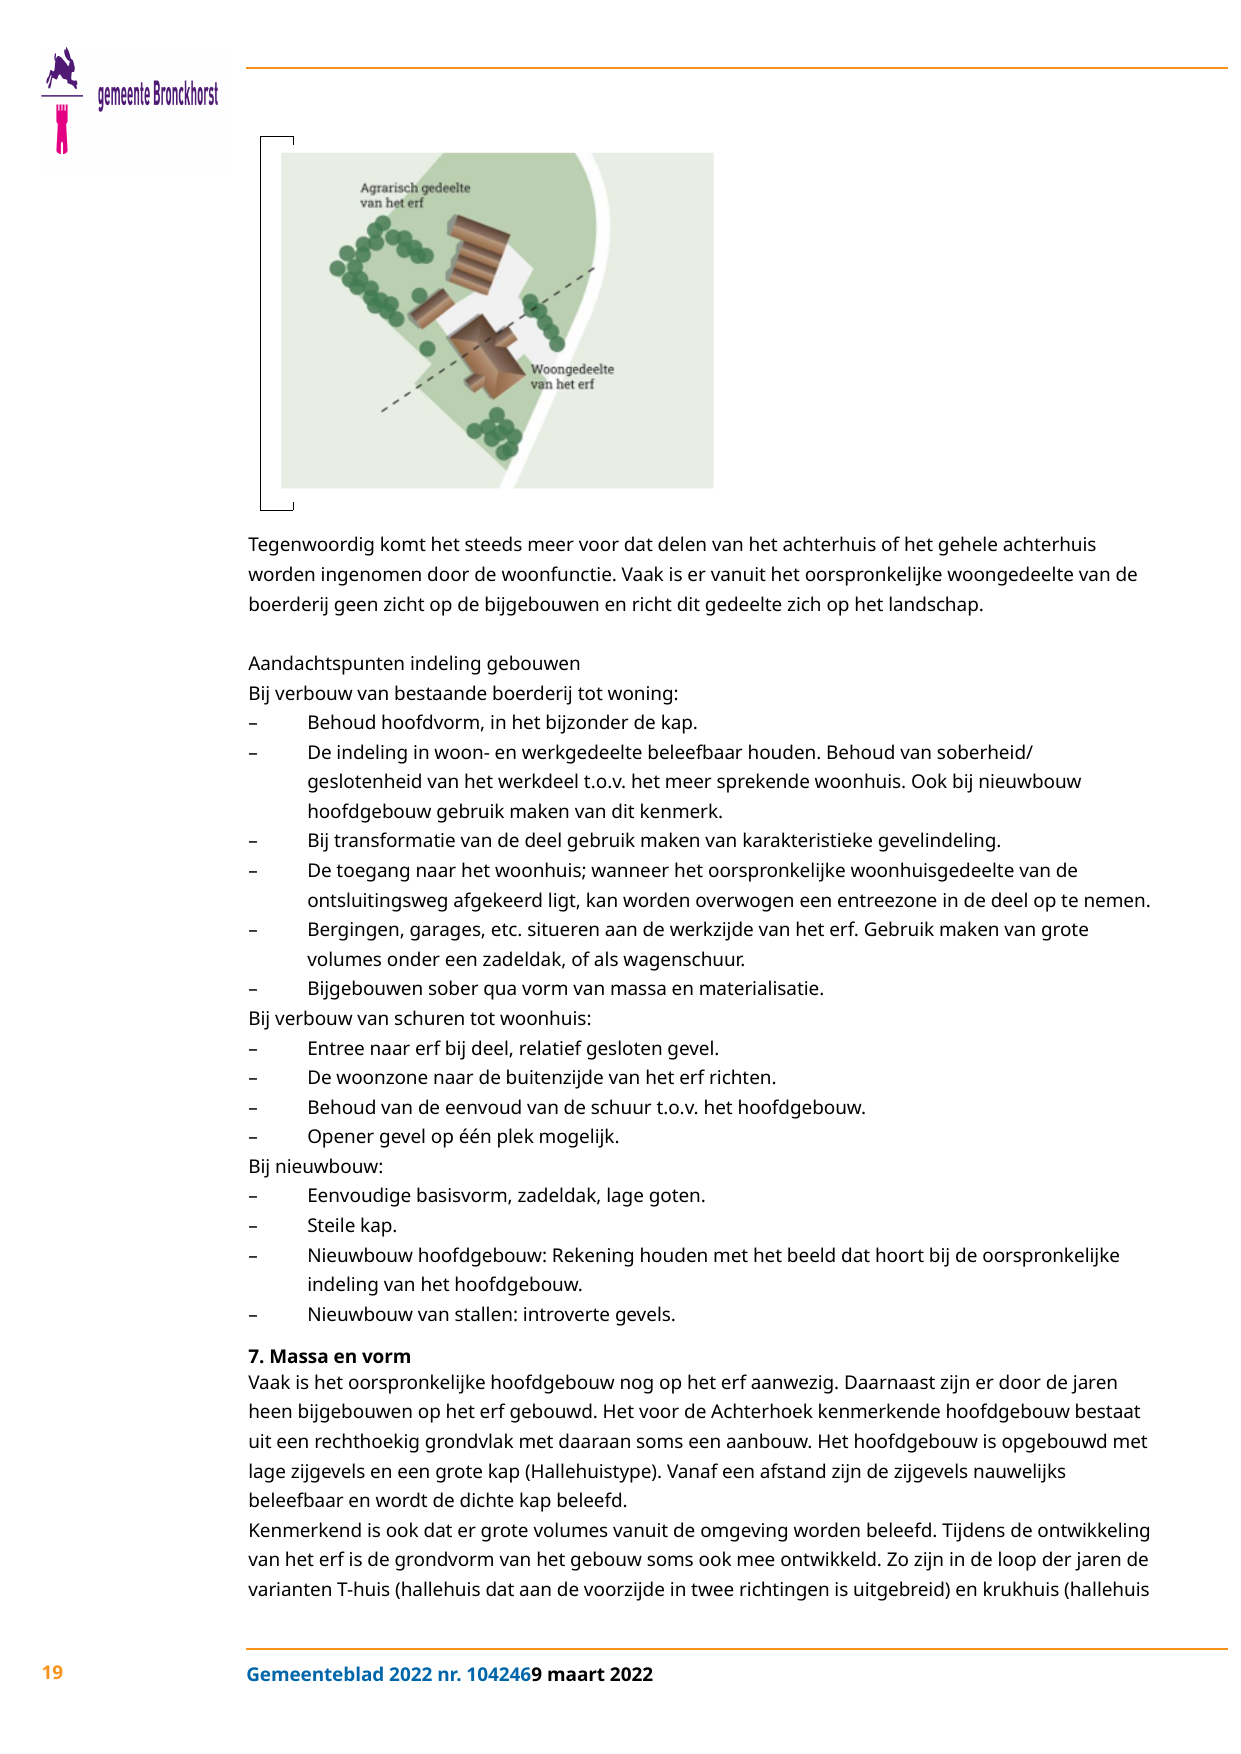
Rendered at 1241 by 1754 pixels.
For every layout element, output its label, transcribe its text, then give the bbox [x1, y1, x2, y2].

picture [41, 47, 231, 172]
table_header Aandachtspunten indeling gebouwen Bij verbouw van bestaande boerderij tot woning: Behoud hoofdvorm, in het bijzonder de kap. De indeling in woon- en werkgedeelte beleefbaar houden. Behoud van soberheid/ geslotenheid van het werkdeel t.o.v. het meer sprekende woonhuis. Ook bij nieuwbouw hoofdgebouw gebruik maken van dit kenmerk. Bij transformatie van de deel gebruik maken van karakteristieke gevelindeling. De toegang naar het woonhuis; wanneer het oorspronkelijke woonhuisgedeelte van de ontsluitingsweg afgekeerd ligt, kan worden overwogen een entreezone in de deel op te nemen. Bergingen, garages, etc. situeren aan de werkzijde van het erf. Gebruik maken van grote volumes onder een zadeldak, of als wagenschuur. Bijgebouwen sober qua vorm van massa en materialisatie. Bij verbouw van schuren tot woonhuis: Entree naar erf bij deel, relatief gesloten gevel. De woonzone naar de buitenzijde van het erf richten. Behoud van de eenvoud van de schuur t.o.v. het hoofdgebouw. Opener gevel op één plek mogelijk. Bij nieuwbouw: Eenvoudige basisvorm, zadeldak, lage goten. Steile kap. Nieuwbouw hoofdgebouw: Rekening houden met het beeld dat hoort bij de oorspronkelijke indeling van het hoofdgebouw. Nieuwbouw van stallen: introverte gevels. [248, 650, 1152, 1327]
text Tegenwoordig komt het steeds meer voor dat delen van het achterhuis of het gehele achterhuis worden ingenomen door de woonfunctie. Vaak is er vanuit het oorspronkelijke woongedeelte van de boerderij geen zicht op de bijgebouwen en richt dit gedeelte zich op het landschap. [248, 532, 1152, 617]
text Vaak is het oorspronkelijke hoofdgebouw nog op het erf aanwezig. Daarnaast zijn er door de jaren heen bijgebouwen op het erf gebouwd. Het voor de Achterhoek kenmerkende hoofdgebouw bestaat uit een rechthoekig grondvlak met daaraan soms een aanbouw. Het hoofdgebouw is opgebouwd met lage zijgevels en een grote kap (Hallehuistype). Vanaf een afstand zijn de zijgevels nauwelijks beleefbaar en wordt de dichte kap beleefd. [248, 1369, 1152, 1513]
text Kenmerkend is ook dat er grote volumes vanuit de omgeving worden beleefd. Tijdens de ontwikkeling van het erf is de grondvorm van het gebouw soms ook mee ontwikkeld. Zo zijn in de loop der jaren de varianten T-huis (hallehuis dat aan de voorzijde in twee richtingen is uitgebreid) en krukhuis (hallehuis [248, 1517, 1152, 1602]
picture [268, 145, 742, 502]
text 7. Massa en vorm [248, 1343, 1152, 1369]
